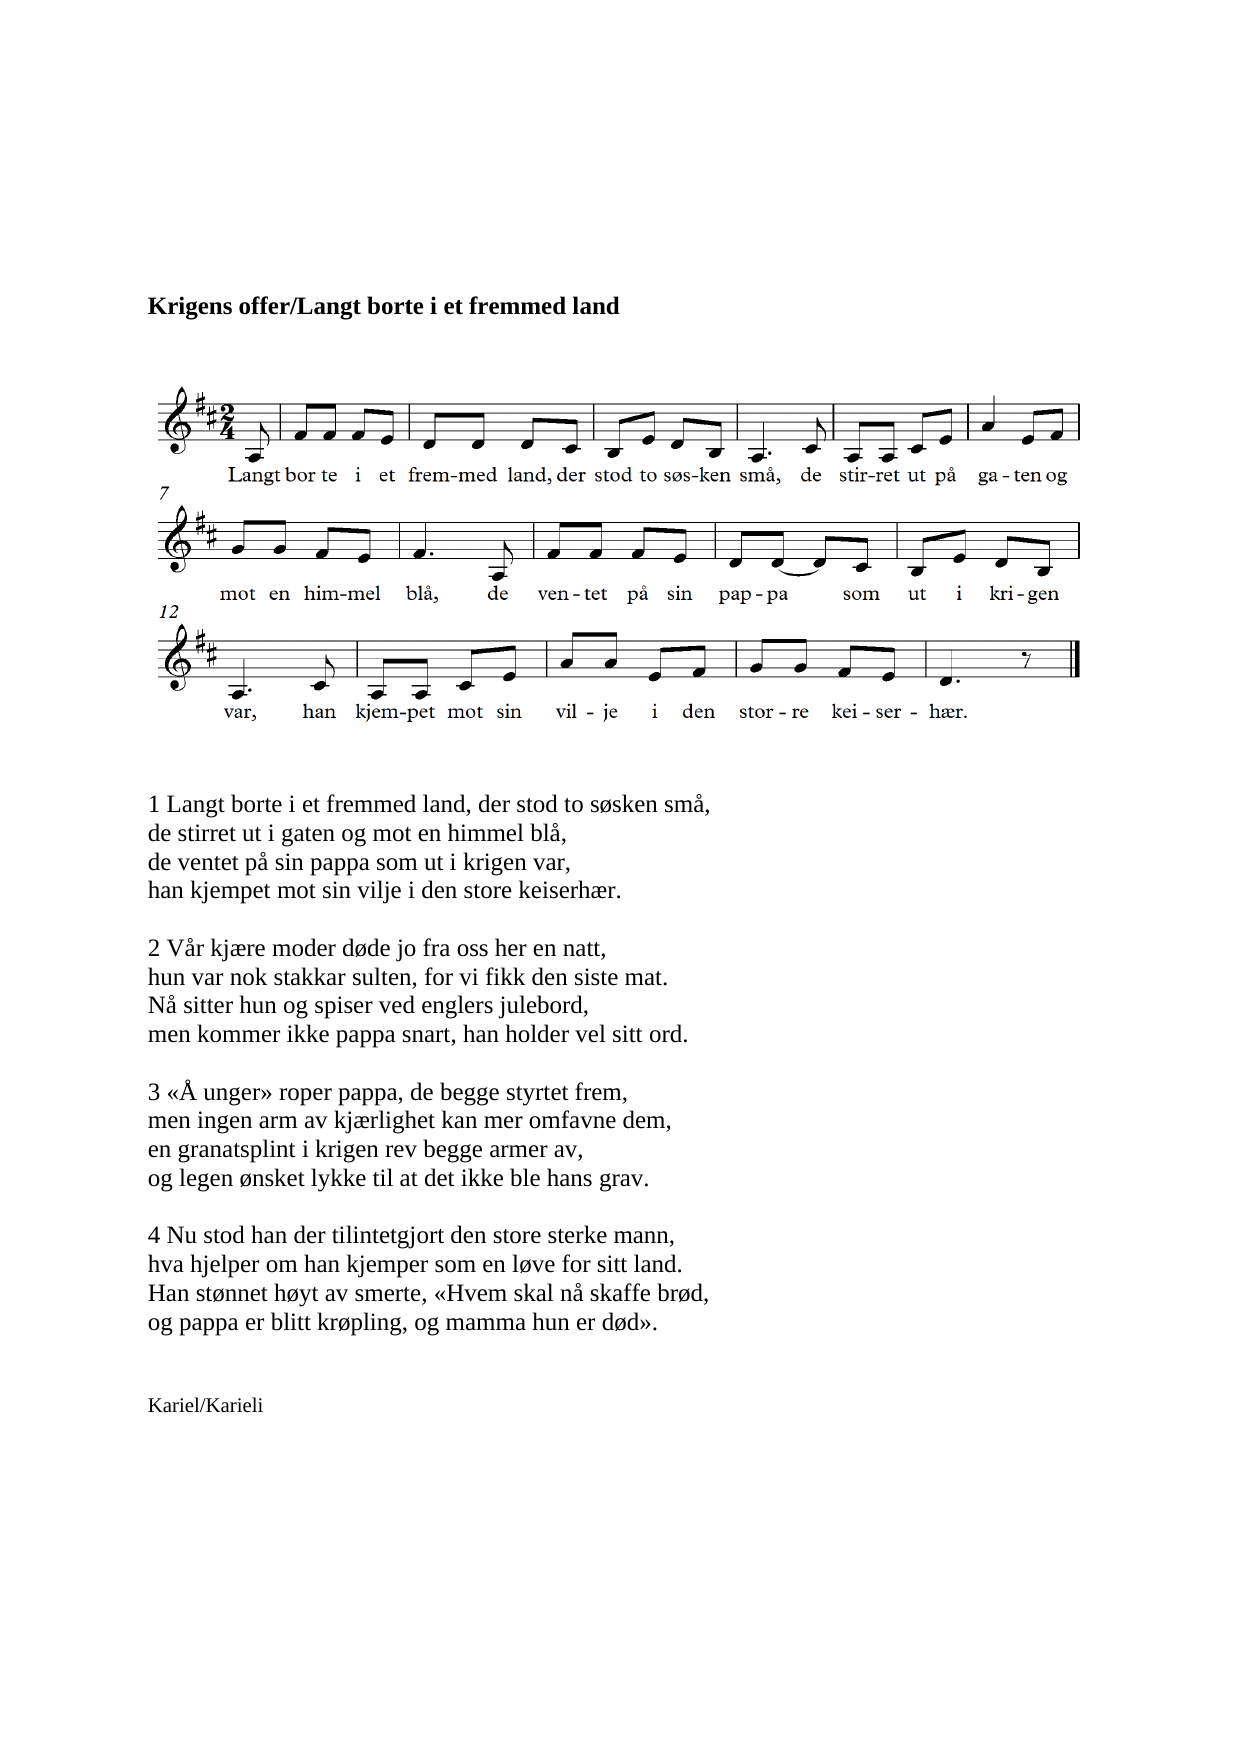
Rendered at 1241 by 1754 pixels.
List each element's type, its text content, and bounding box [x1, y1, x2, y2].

text men kommer ikke pappa snart, han holder vel sitt ord. [148, 1019, 1093, 1048]
text han kjempet mot sin vilje i den store keiserhær. [148, 875, 1093, 904]
text 3 «Å unger» roper pappa, de begge styrtet frem, [148, 1077, 1093, 1105]
text 4 Nu stod han der tilintetgjort den store sterke mann, [148, 1220, 1093, 1249]
text men ingen arm av kjærlighet kan mer omfavne dem, [148, 1105, 1093, 1134]
text Nå sitter hun og spiser ved englers julebord, [148, 990, 1093, 1019]
text de stirret ut i gaten og mot en himmel blå, [148, 818, 1093, 847]
subtitle Kariel/Karieli [148, 1393, 1093, 1417]
text en granatsplint i krigen rev begge armer av, [148, 1134, 1093, 1163]
text hun var nok stakkar sulten, for vi fikk den siste mat. [148, 962, 1093, 990]
subtitle Krigens offer/Langt borte i et fremmed land [148, 291, 1093, 320]
text og pappa er blitt krøpling, og mamma hun er død». [148, 1307, 1093, 1335]
text 1 Langt borte i et fremmed land, der stod to søsken små, [148, 789, 1093, 818]
text hva hjelper om han kjemper som en løve for sitt land. [148, 1249, 1093, 1278]
text 2 Vår kjære moder døde jo fra oss her en natt, [148, 933, 1093, 962]
text og legen ønsket lykke til at det ikke ble hans grav. [148, 1163, 1093, 1192]
text de ventet på sin pappa som ut i krigen var, [148, 847, 1093, 875]
picture [147, 377, 1093, 732]
text Han stønnet høyt av smerte, «Hvem skal nå skaffe brød, [148, 1278, 1093, 1307]
